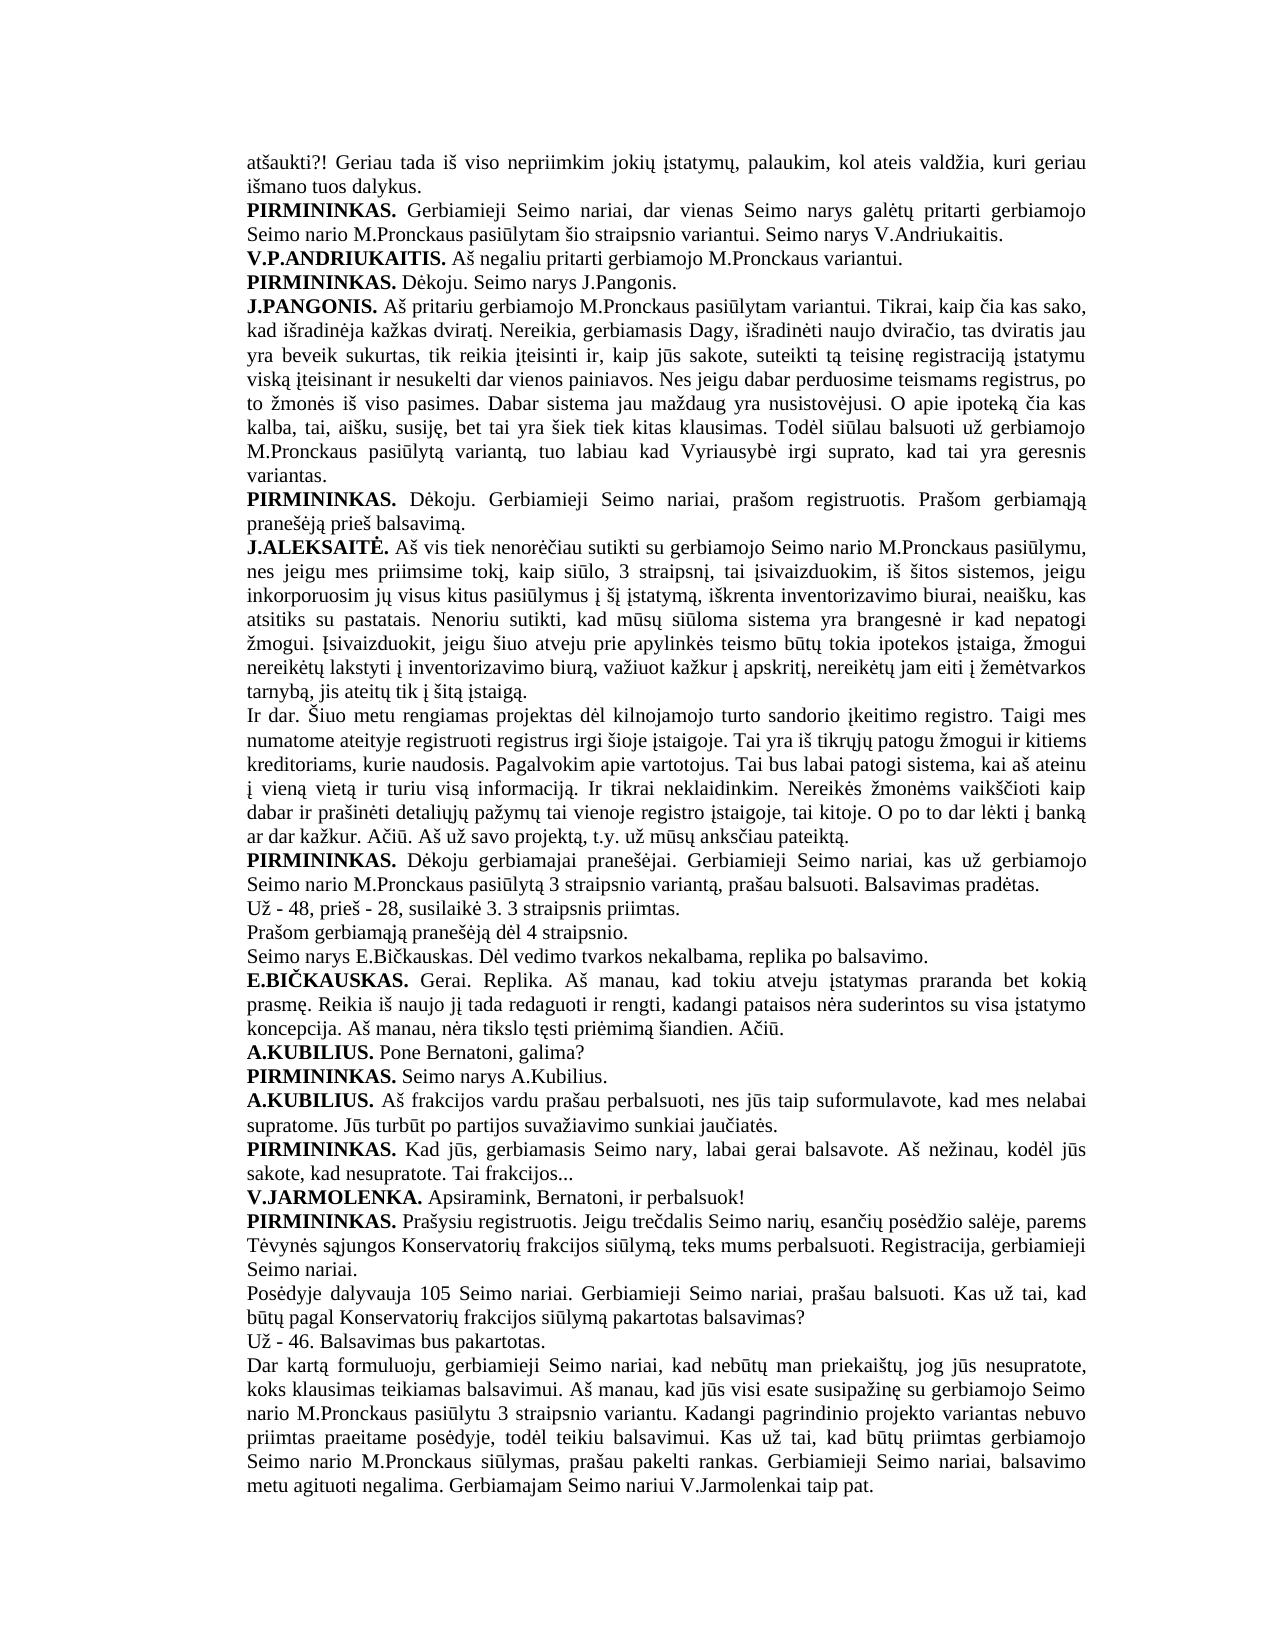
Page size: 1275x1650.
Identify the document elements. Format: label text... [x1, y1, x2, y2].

text Už - 48, prieš - 28, susilaikė 3. 3 straipsnis priimtas. [247, 896, 1087, 920]
text J.PANGONIS. Aš pritariu gerbiamojo M.Pronckaus pasiūlytam variantui. Tikrai, kaip čia kas sako, kad išradinėja kažkas dviratį. Nereikia, gerbiamasis Dagy, išradinėti naujo dviračio, tas dviratis jau yra beveik sukurtas, tik reikia įteisinti ir, kaip jūs sakote, suteikti tą teisinę registraciją įstatymu viską įteisinant ir nesukelti dar vienos painiavos. Nes jeigu dabar perduosime teismams registrus, po to žmonės iš viso pasimes. Dabar sistema jau maždaug yra nusistovėjusi. O apie ipoteką čia kas kalba, tai, aišku, susiję, bet tai yra šiek tiek kitas klausimas. Todėl siūlau balsuoti už gerbiamojo M.Pronckaus pasiūlytą variantą, tuo labiau kad Vyriausybė irgi suprato, kad tai yra geresnis variantas. [247, 294, 1087, 487]
text V.P.ANDRIUKAITIS. Aš negaliu pritarti gerbiamojo M.Pronckaus variantui. [247, 246, 1087, 270]
text A.KUBILIUS. Pone Bernatoni, galima? [247, 1040, 1087, 1064]
text PIRMININKAS. Seimo narys A.Kubilius. [247, 1064, 1087, 1088]
text PIRMININKAS. Prašysiu registruotis. Jeigu trečdalis Seimo narių, esančių posėdžio salėje, parems Tėvynės sąjungos Konservatorių frakcijos siūlymą, teks mums perbalsuoti. Registracija, gerbiamieji Seimo nariai. [247, 1209, 1087, 1281]
text Seimo narys E.Bičkauskas. Dėl vedimo tvarkos nekalbama, replika po balsavimo. [247, 944, 1087, 968]
text PIRMININKAS. Dėkoju. Gerbiamieji Seimo nariai, prašom registruotis. Prašom gerbiamąją pranešėją prieš balsavimą. [247, 487, 1087, 535]
text Ir dar. Šiuo metu rengiamas projektas dėl kilnojamojo turto sandorio įkeitimo registro. Taigi mes numatome ateityje registruoti registrus irgi šioje įstaigoje. Tai yra iš tikrųjų patogu žmogui ir kitiems kreditoriams, kurie naudosis. Pagalvokim apie vartotojus. Tai bus labai patogi sistema, kai aš ateinu į vieną vietą ir turiu visą informaciją. Ir tikrai neklaidinkim. Nereikės žmonėms vaikščioti kaip dabar ir prašinėti detaliųjų pažymų tai vienoje registro įstaigoje, tai kitoje. O po to dar lėkti į banką ar dar kažkur. Ačiū. Aš už savo projektą, t.y. už mūsų anksčiau pateiktą. [247, 703, 1087, 848]
text E.BIČKAUSKAS. Gerai. Replika. Aš manau, kad tokiu atveju įstatymas praranda bet kokią prasmę. Reikia iš naujo jį tada redaguoti ir rengti, kadangi pataisos nėra suderintos su visa įstatymo koncepcija. Aš manau, nėra tikslo tęsti priėmimą šiandien. Ačiū. [247, 968, 1087, 1040]
text J.ALEKSAITĖ. Aš vis tiek nenorėčiau sutikti su gerbiamojo Seimo nario M.Pronckaus pasiūlymu, nes jeigu mes priimsime tokį, kaip siūlo, 3 straipsnį, tai įsivaizduokim, iš šitos sistemos, jeigu inkorporuosim jų visus kitus pasiūlymus į šį įstatymą, iškrenta inventorizavimo biurai, neaišku, kas atsitiks su pastatais. Nenoriu sutikti, kad mūsų siūloma sistema yra brangesnė ir kad nepatogi žmogui. Įsivaizduokit, jeigu šiuo atveju prie apylinkės teismo būtų tokia ipotekos įstaiga, žmogui nereikėtų lakstyti į inventorizavimo biurą, važiuot kažkur į apskritį, nereikėtų jam eiti į žemėtvarkos tarnybą, jis ateitų tik į šitą įstaigą. [247, 535, 1087, 703]
text PIRMININKAS. Dėkoju. Seimo narys J.Pangonis. [247, 270, 1087, 294]
text Posėdyje dalyvauja 105 Seimo nariai. Gerbiamieji Seimo nariai, prašau balsuoti. Kas už tai, kad būtų pagal Konservatorių frakcijos siūlymą pakartotas balsavimas? [247, 1281, 1087, 1329]
text V.JARMOLENKA. Apsiramink, Bernatoni, ir perbalsuok! [247, 1185, 1087, 1209]
text Už - 46. Balsavimas bus pakartotas. [247, 1329, 1087, 1353]
text Prašom gerbiamąją pranešėją dėl 4 straipsnio. [247, 920, 1087, 944]
text atšaukti?! Geriau tada iš viso nepriimkim jokių įstatymų, palaukim, kol ateis valdžia, kuri geriau išmano tuos dalykus. [247, 150, 1087, 198]
text Dar kartą formuluoju, gerbiamieji Seimo nariai, kad nebūtų man priekaištų, jog jūs nesupratote, koks klausimas teikiamas balsavimui. Aš manau, kad jūs visi esate susipažinę su gerbiamojo Seimo nario M.Pronckaus pasiūlytu 3 straipsnio variantu. Kadangi pagrindinio projekto variantas nebuvo priimtas praeitame posėdyje, todėl teikiu balsavimui. Kas už tai, kad būtų priimtas gerbiamojo Seimo nario M.Pronckaus siūlymas, prašau pakelti rankas. Gerbiamieji Seimo nariai, balsavimo metu agituoti negalima. Gerbiamajam Seimo nariui V.Jarmolenkai taip pat. [247, 1353, 1087, 1497]
text A.KUBILIUS. Aš frakcijos vardu prašau perbalsuoti, nes jūs taip suformulavote, kad mes nelabai supratome. Jūs turbūt po partijos suvažiavimo sunkiai jaučiatės. [247, 1088, 1087, 1137]
text PIRMININKAS. Kad jūs, gerbiamasis Seimo nary, labai gerai balsavote. Aš nežinau, kodėl jūs sakote, kad nesupratote. Tai frakcijos... [247, 1137, 1087, 1185]
text PIRMININKAS. Dėkoju gerbiamajai pranešėjai. Gerbiamieji Seimo nariai, kas už gerbiamojo Seimo nario M.Pronckaus pasiūlytą 3 straipsnio variantą, prašau balsuoti. Balsavimas pradėtas. [247, 848, 1087, 896]
text PIRMININKAS. Gerbiamieji Seimo nariai, dar vienas Seimo narys galėtų pritarti gerbiamojo Seimo nario M.Pronckaus pasiūlytam šio straipsnio variantui. Seimo narys V.Andriukaitis. [247, 198, 1087, 246]
